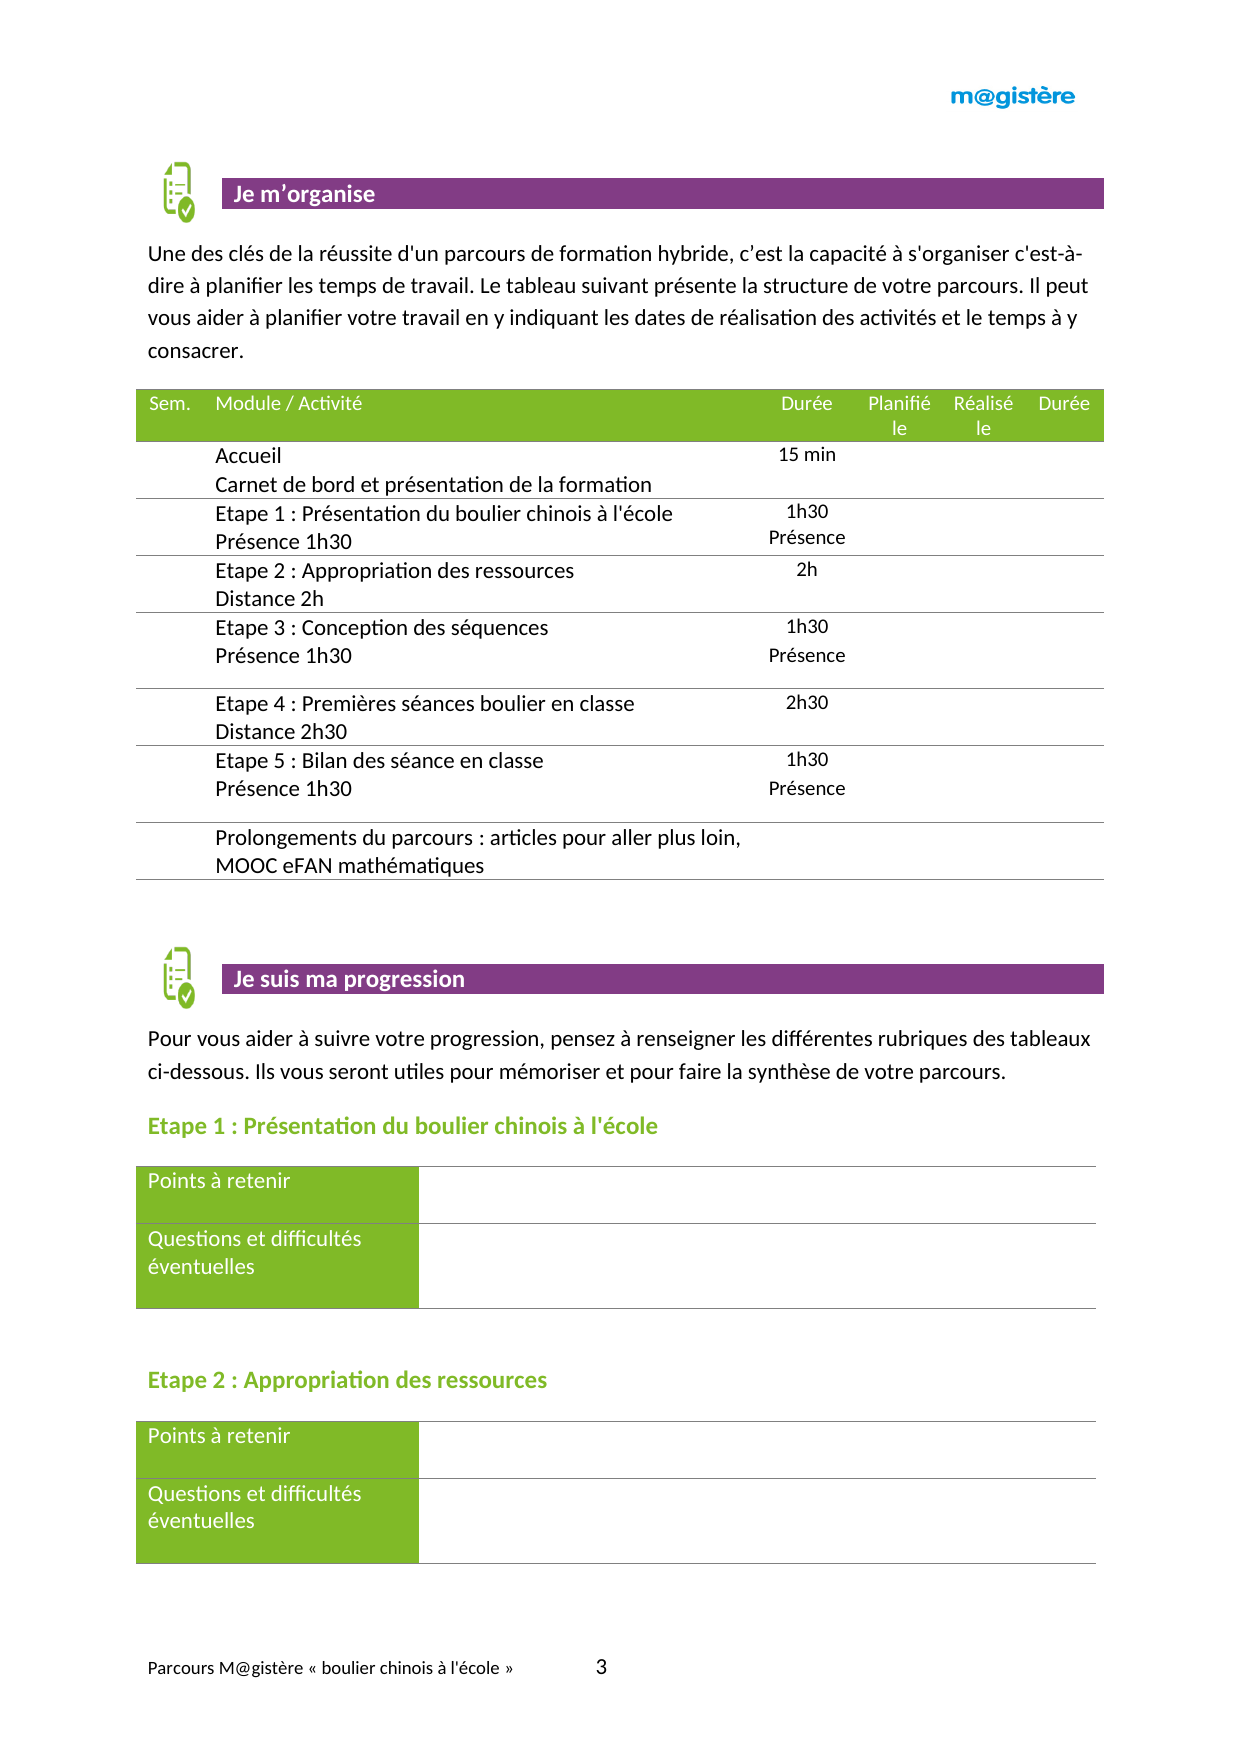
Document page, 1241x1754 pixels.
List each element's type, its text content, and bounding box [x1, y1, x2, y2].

table_cell Je suis ma progression [222, 964, 1104, 994]
table_cell [1024, 823, 1104, 879]
table_cell [942, 556, 1024, 612]
table_header Points à retenir [136, 1167, 419, 1223]
table_cell Etape 5 : Bilan des séance en classe Présence 1h30 [204, 746, 757, 822]
table_cell [222, 994, 1104, 1024]
table_cell [1024, 556, 1104, 612]
table_cell 2h30 [757, 689, 857, 745]
table_header Module / Activité [204, 390, 757, 441]
table_cell Questions et difficultés éventuelles [136, 1479, 419, 1563]
table_cell [942, 689, 1024, 745]
table_cell 1h30 Présence [757, 499, 857, 555]
table_cell Je m’organise [222, 178, 1104, 209]
table_cell [942, 823, 1024, 879]
table_cell [420, 1479, 1096, 1563]
table_cell Etape 4 : Premières séances boulier en classe Distance 2h30 [204, 689, 757, 745]
table_cell [857, 442, 942, 498]
table_header Planifié le [857, 390, 942, 441]
table_cell Etape 2 : Appropriation des ressources Distance 2h [204, 556, 757, 612]
table_cell [222, 209, 1104, 239]
table_cell 1h30 Présence [757, 613, 857, 688]
table_cell [136, 746, 204, 822]
table_header Introduction [222, 148, 1104, 178]
table_cell [420, 1224, 1096, 1308]
table_cell [757, 823, 857, 879]
picture [162, 940, 196, 1011]
table_cell [857, 556, 942, 612]
table_cell [1024, 442, 1104, 498]
table_cell [136, 556, 204, 612]
table_cell [857, 746, 942, 822]
table_cell [942, 499, 1024, 555]
table_cell [1024, 746, 1104, 822]
text Pour vous aider à suivre votre progression, pensez à renseigner les différentes rubriques des tableaux ci-dessous. Ils vous seront utiles pour mémoriser et pour faire la synthèse de votre parcours. [148, 1024, 1093, 1085]
table_cell [136, 442, 204, 498]
table_cell [136, 499, 204, 555]
table_header [136, 933, 222, 1024]
table_cell Accueil Carnet de bord et présentation de la formation [204, 442, 757, 498]
table_header Réalisé le [942, 390, 1024, 441]
table_header Points à retenir [136, 1422, 419, 1478]
table_cell [136, 689, 204, 745]
text Etape 1 : Présentation du boulier chinois à l'école [148, 1110, 1093, 1140]
table_cell [1024, 689, 1104, 745]
table_cell Prolongements du parcours : articles pour aller plus loin, MOOC eFAN mathématiques [204, 823, 757, 879]
table_header [420, 1422, 1096, 1478]
table_header Durée [757, 390, 857, 441]
table_cell 1h30 Présence [757, 746, 857, 822]
table_cell Etape 1 : Présentation du boulier chinois à l'école Présence 1h30 [204, 499, 757, 555]
table_cell [1024, 499, 1104, 555]
table_header [420, 1167, 1096, 1223]
table_cell [857, 689, 942, 745]
text Etape 2 : Appropriation des ressources [148, 1365, 1093, 1395]
table_cell [942, 746, 1024, 822]
picture [162, 155, 196, 225]
table_cell [136, 613, 204, 688]
table_cell [136, 823, 204, 879]
table_cell [857, 613, 942, 688]
table_header Sem. [136, 390, 204, 441]
picture [946, 81, 1078, 112]
table_cell Questions et difficultés éventuelles [136, 1224, 419, 1308]
table_header Introduction [222, 933, 1104, 963]
table_cell [1024, 613, 1104, 688]
table_cell [857, 499, 942, 555]
table_header [136, 148, 222, 239]
table_cell Etape 3 : Conception des séquences Présence 1h30 [204, 613, 757, 688]
table_cell [857, 823, 942, 879]
table_cell [942, 442, 1024, 498]
table_cell 15 min [757, 442, 857, 498]
text Une des clés de la réussite d'un parcours de formation hybride, c’est la capacité à s'organiser c'est-à-dire à planifier les temps de travail. Le tableau suivant présente la structure de votre parcours. Il peut vous aider à planifier votre travail en y indiquant les dates de réalisation des activités et le temps à y consacrer. [148, 239, 1093, 364]
table_header Durée [1024, 390, 1104, 441]
table_cell [942, 613, 1024, 688]
table_cell 2h [757, 556, 857, 612]
